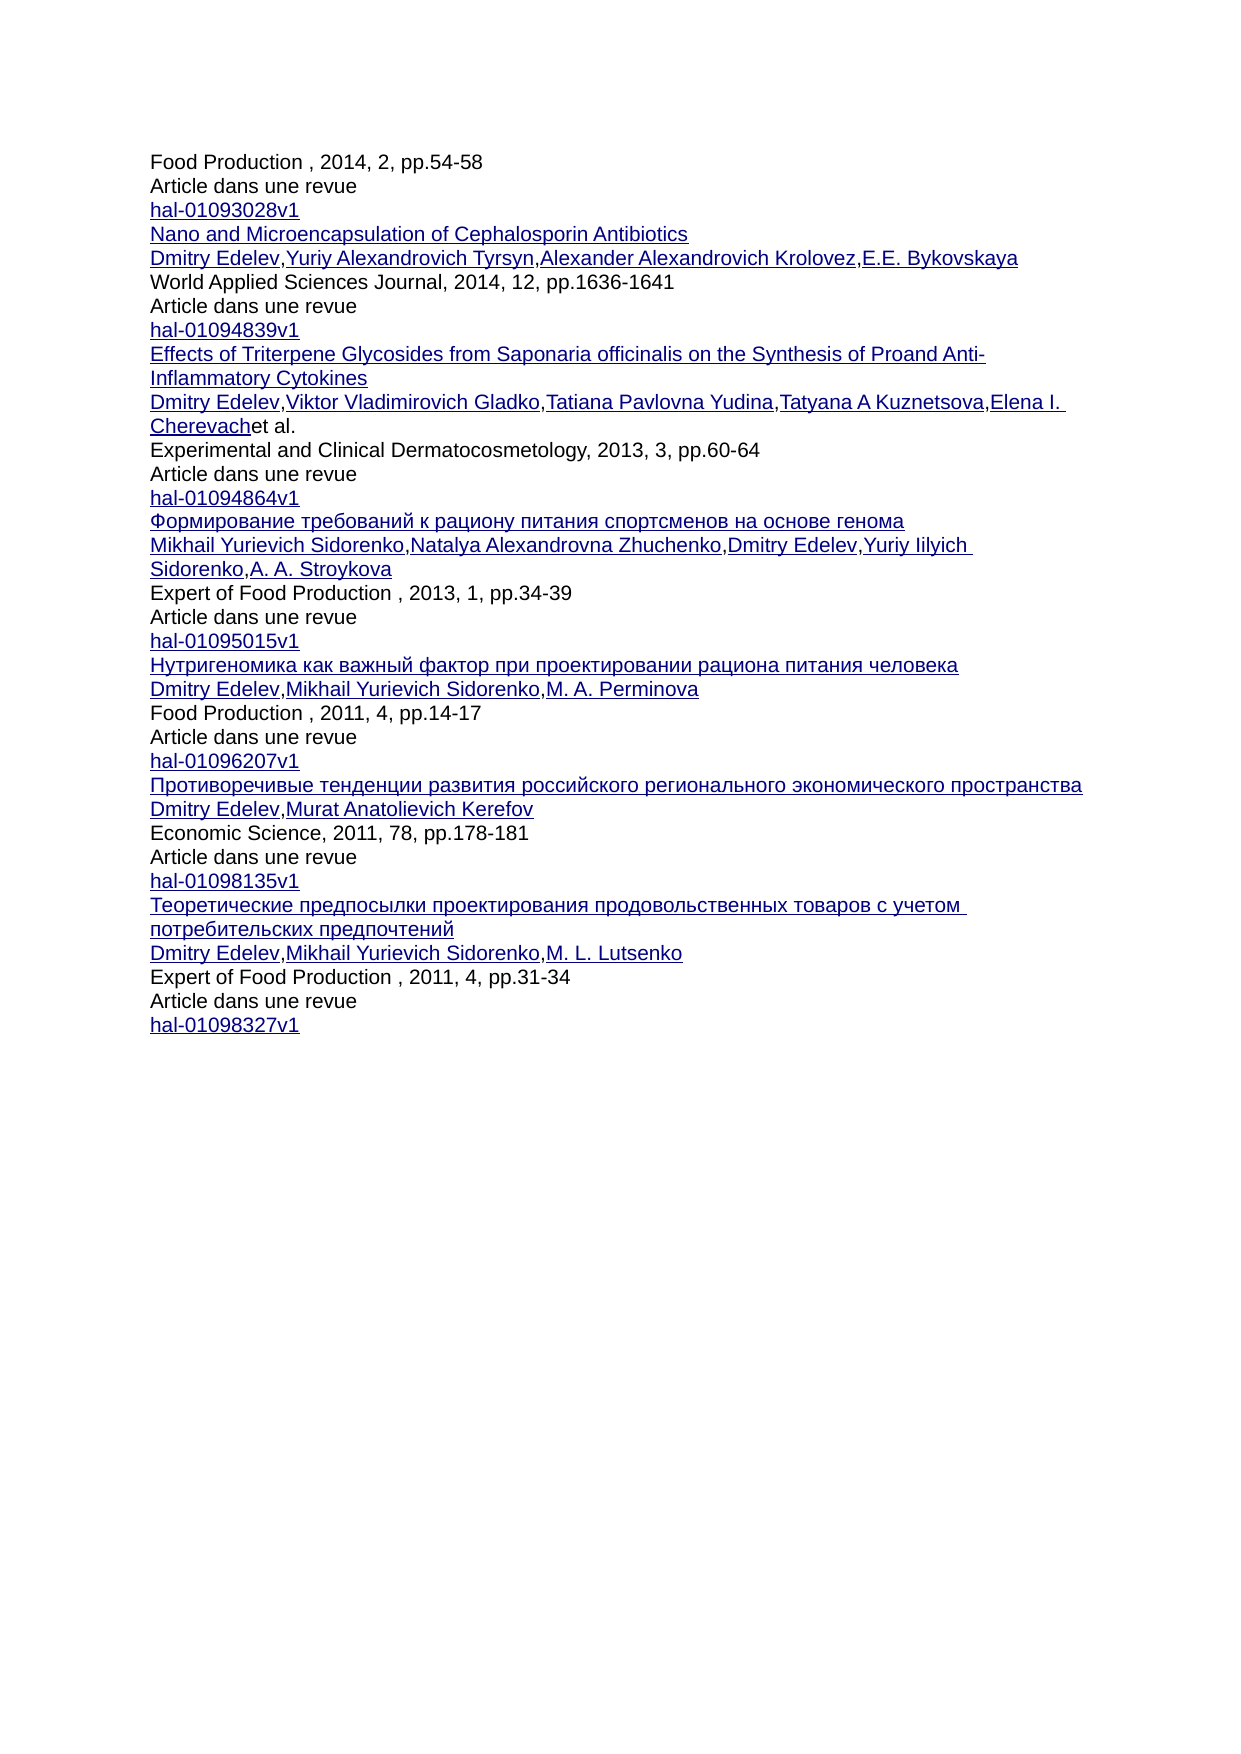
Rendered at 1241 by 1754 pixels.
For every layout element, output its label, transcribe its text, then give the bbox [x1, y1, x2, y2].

table_cell Nano and Microencapsulation of Cephalosporin Antibiotics Dmitry Edelev,Yuriy Alexandrovich Tyrsyn,Alexander Alexandrovich Krolovez,E.E. Bykovskaya World Applied Sciences Journal, 2014, 12, pp.1636-1641 Article dans une revue hal-01094839v1 [150, 222, 1090, 342]
table_cell Теоретические предпосылки проектирования продовольственных товаров с учетом потребительских предпочтений Dmitry Edelev,Mikhail Yurievich Sidorenko,M. L. Lutsenko Expert of Food Production , 2011, 4, pp.31-34 Article dans une revue hal-01098327v1 [150, 893, 1090, 1036]
table_cell Нутригеномика как важный фактор при проектировании рациона питания человека Dmitry Edelev,Mikhail Yurievich Sidorenko,M. A. Perminova Food Production , 2011, 4, pp.14-17 Article dans une revue hal-01096207v1 [150, 653, 1090, 773]
table_cell Food Production , 2014, 2, pp.54-58 Article dans une revue hal-01093028v1 [150, 150, 1090, 222]
table_cell Противоречивые тенденции развития российского регионального экономического пространства Dmitry Edelev,Murat Anatolievich Kerefov Economic Science, 2011, 78, pp.178-181 Article dans une revue hal-01098135v1 [150, 773, 1090, 893]
table_cell Формирование требований к рациону питания спортсменов на основе генома Mikhail Yurievich Sidorenko,Natalya Alexandrovna Zhuchenko,Dmitry Edelev,Yuriy Iilyich Sidorenko,A. A. Stroykova Expert of Food Production , 2013, 1, pp.34-39 Article dans une revue hal-01095015v1 [150, 509, 1090, 653]
table_cell Effects of Triterpene Glycosides from Saponaria officinalis on the Synthesis of Proand Anti-Inflammatory Cytokines Dmitry Edelev,Viktor Vladimirovich Gladko,Tatiana Pavlovna Yudina,Tatyana A Kuznetsova,Elena I. Cherevachet al. Experimental and Clinical Dermatocosmetology, 2013, 3, pp.60-64 Article dans une revue hal-01094864v1 [150, 342, 1090, 509]
